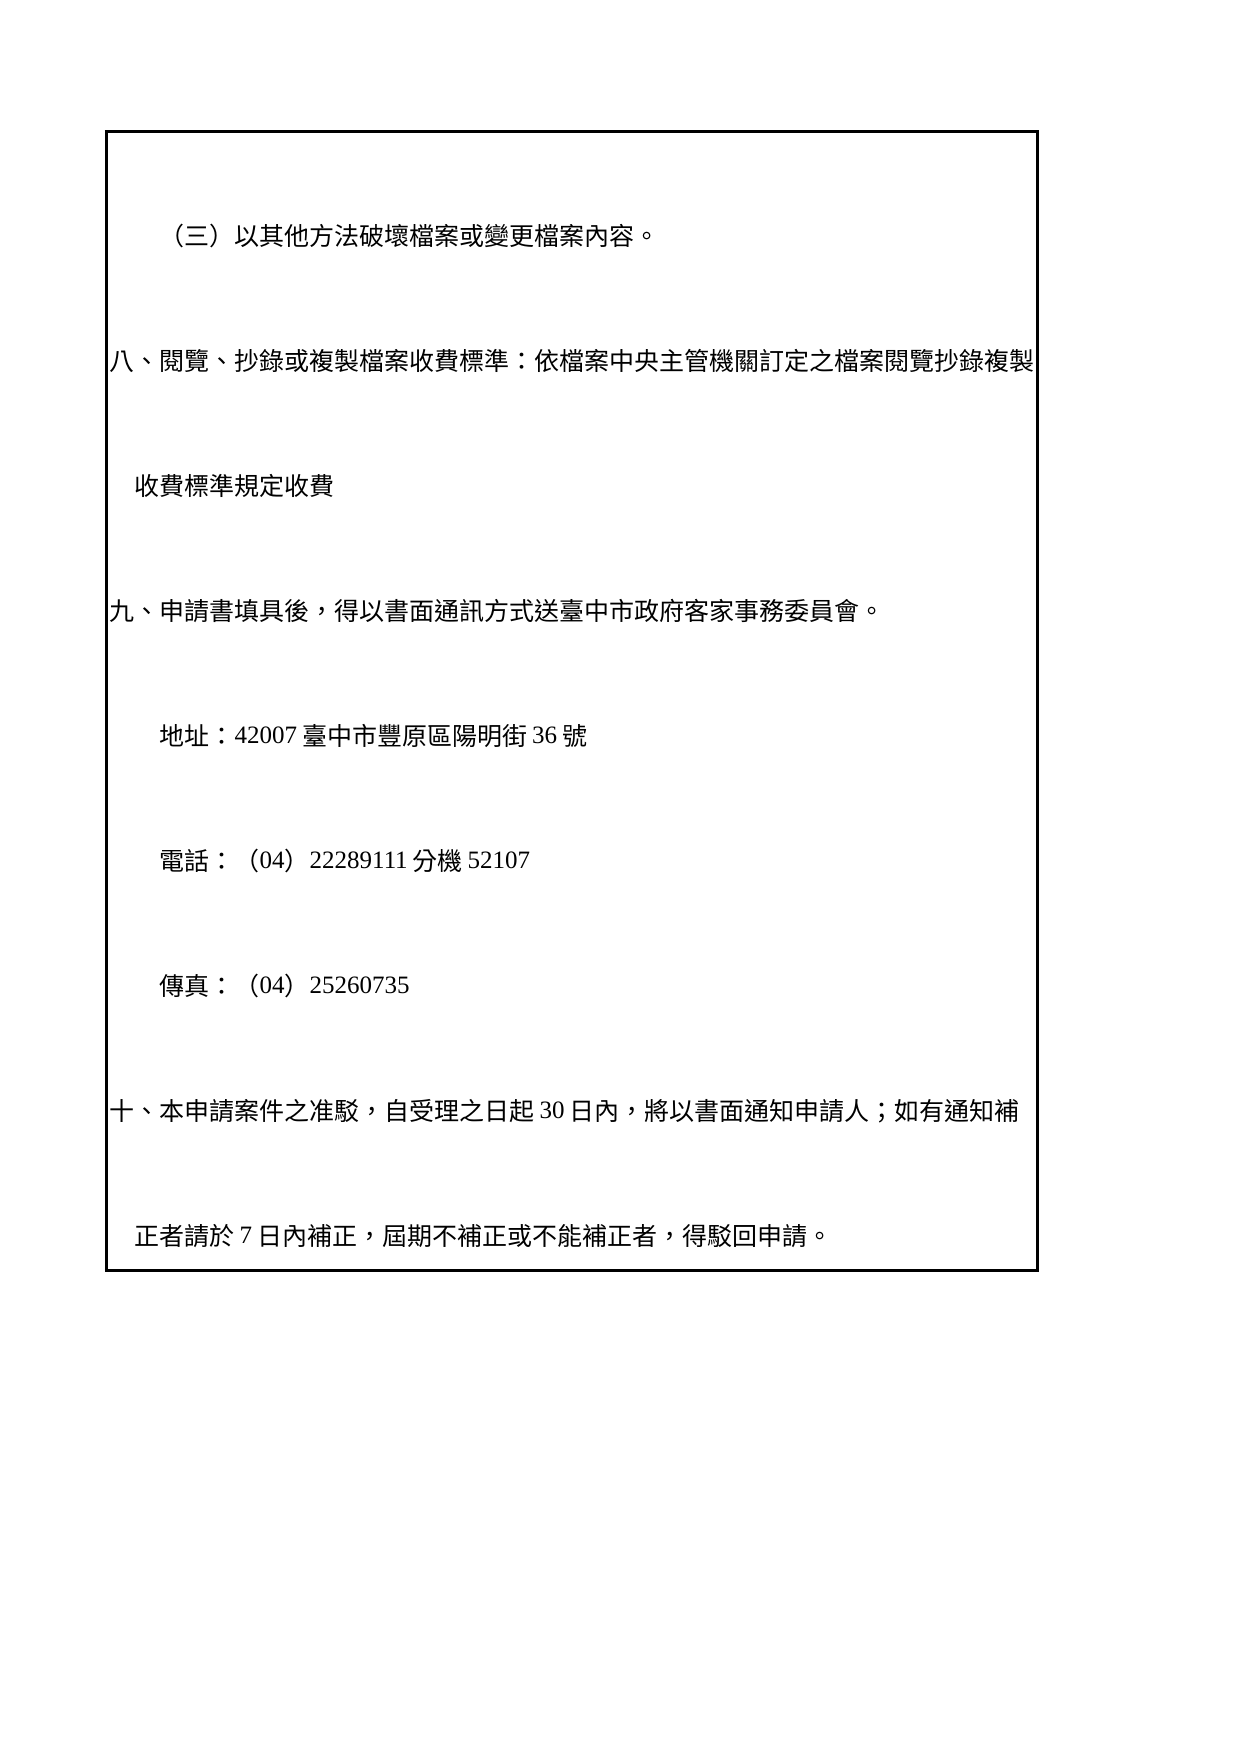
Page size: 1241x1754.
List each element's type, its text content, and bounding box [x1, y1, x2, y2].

table_header （三）以其他方法破壞檔案或變更檔案內容。 八、閱覽、抄錄或複製檔案收費標準：依檔案中央主管機關訂定之檔案閱覽抄錄複製 收費標準規定收費 九、申請書填具後，得以書面通訊方式送臺中市政府客家事務委員會。 地址：42007臺中市豐原區陽明街36號 電話：（04）22289111分機52107 傳真：（04）25260735 十、本申請案件之准駁，自受理之日起30日內，將以書面通知申請人；如有通知補 正者請於7日內補正，屆期不補正或不能補正者，得駁回申請。 [108, 133, 1036, 1269]
